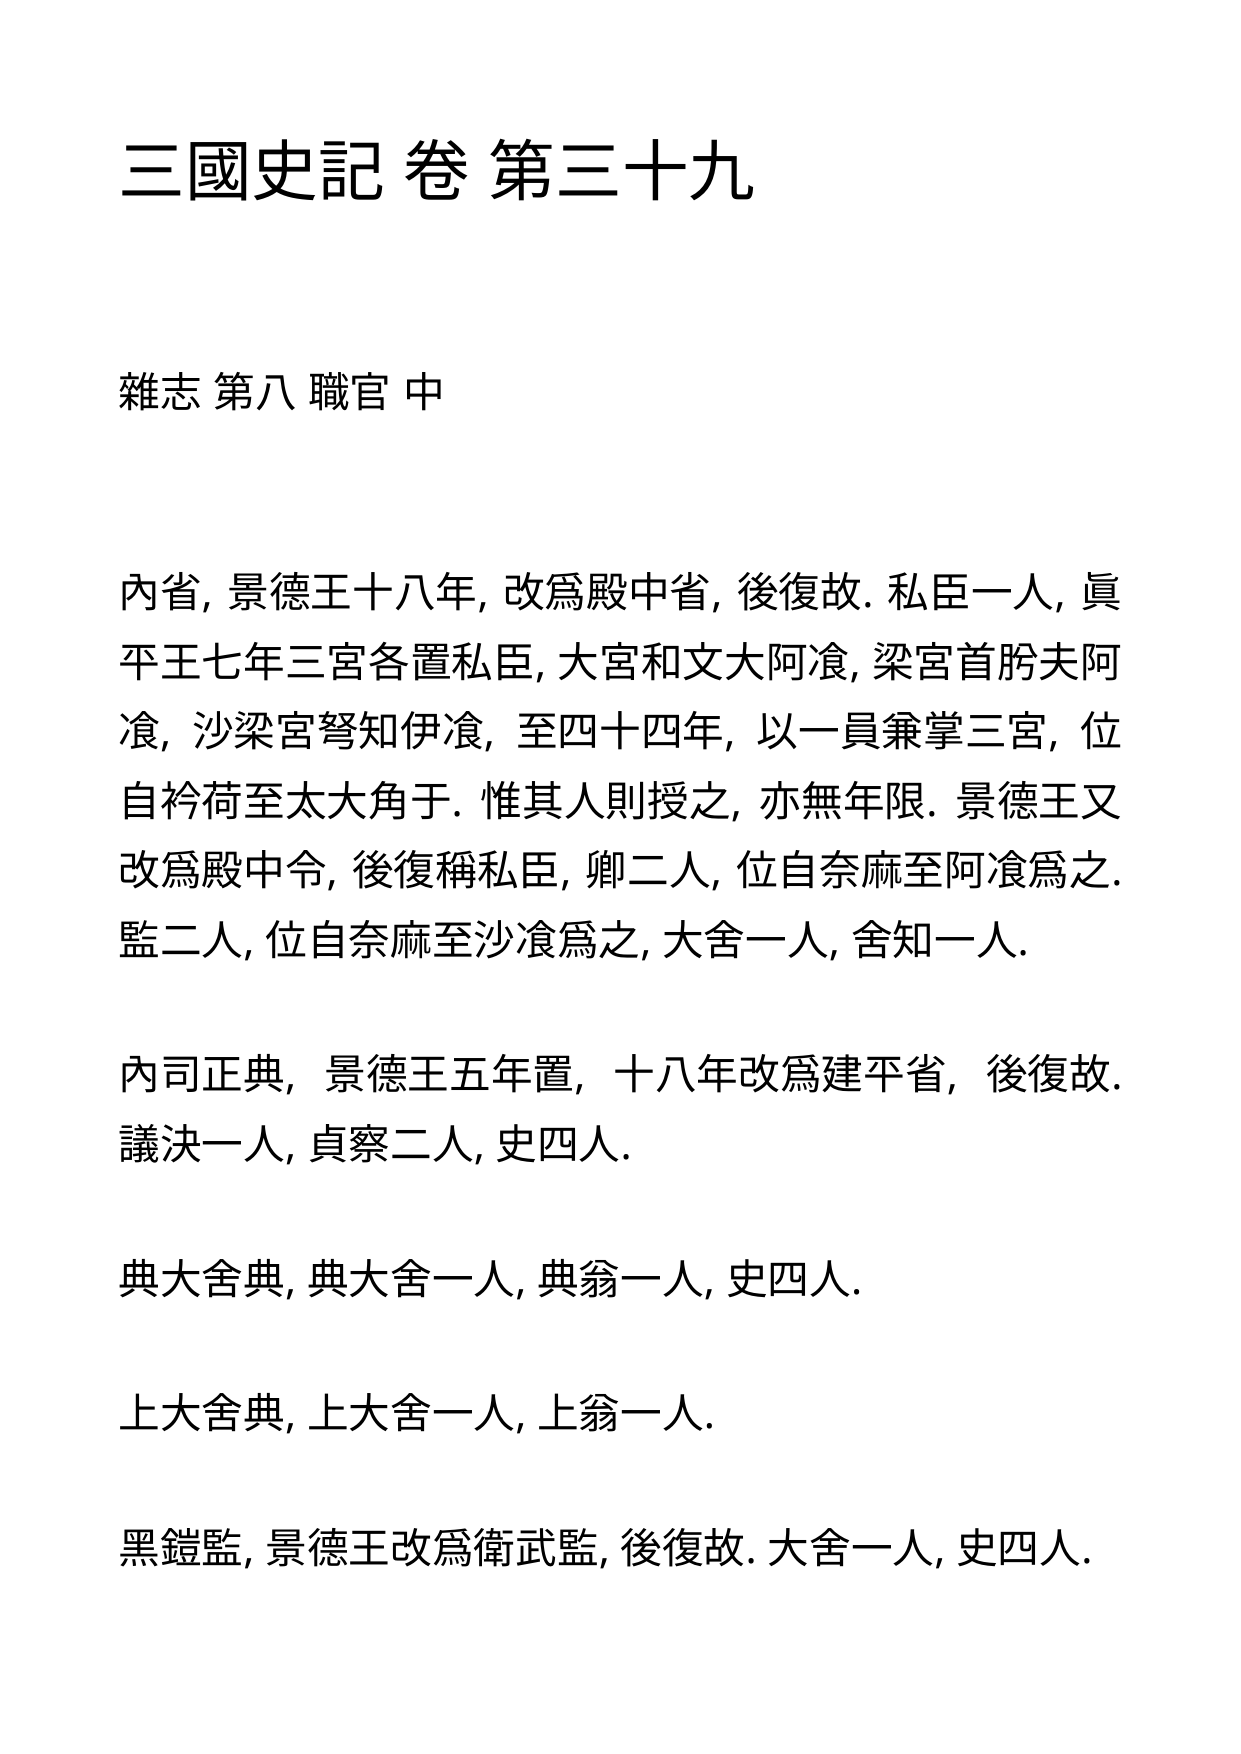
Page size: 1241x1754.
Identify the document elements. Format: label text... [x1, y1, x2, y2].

text 內省, 景德王十八年, 改爲殿中省, 後復故. 私臣一人, 眞平王七年三宮各置私臣, 大宮和文大阿飡, 梁宮首肹夫阿飡, 沙梁宮弩知伊飡, 至四十四年, 以一員兼掌三宮, 位自衿荷至太大角于. 惟其人則授之, 亦無年限. 景德王又改爲殿中令, 後復稱私臣, 卿二人, 位自奈麻至阿飡爲之. 監二人, 位自奈麻至沙飡爲之, 大舍一人, 舍知一人. [118, 559, 1122, 967]
text 內司正典, 景德王五年置, 十八年改爲建平省, 後復故. 議決一人, 貞察二人, 史四人. [118, 1041, 1122, 1171]
text 雜志 第八 職官 中 [118, 359, 1122, 420]
text 三國史記 卷 第三十九 [118, 118, 1122, 215]
text 典大舍典, 典大舍一人, 典翁一人, 史四人. [118, 1246, 1122, 1306]
text 黑鎧監, 景德王改爲衛武監, 後復故. 大舍一人, 史四人. [118, 1515, 1122, 1576]
text 上大舍典, 上大舍一人, 上翁一人. [118, 1381, 1122, 1441]
